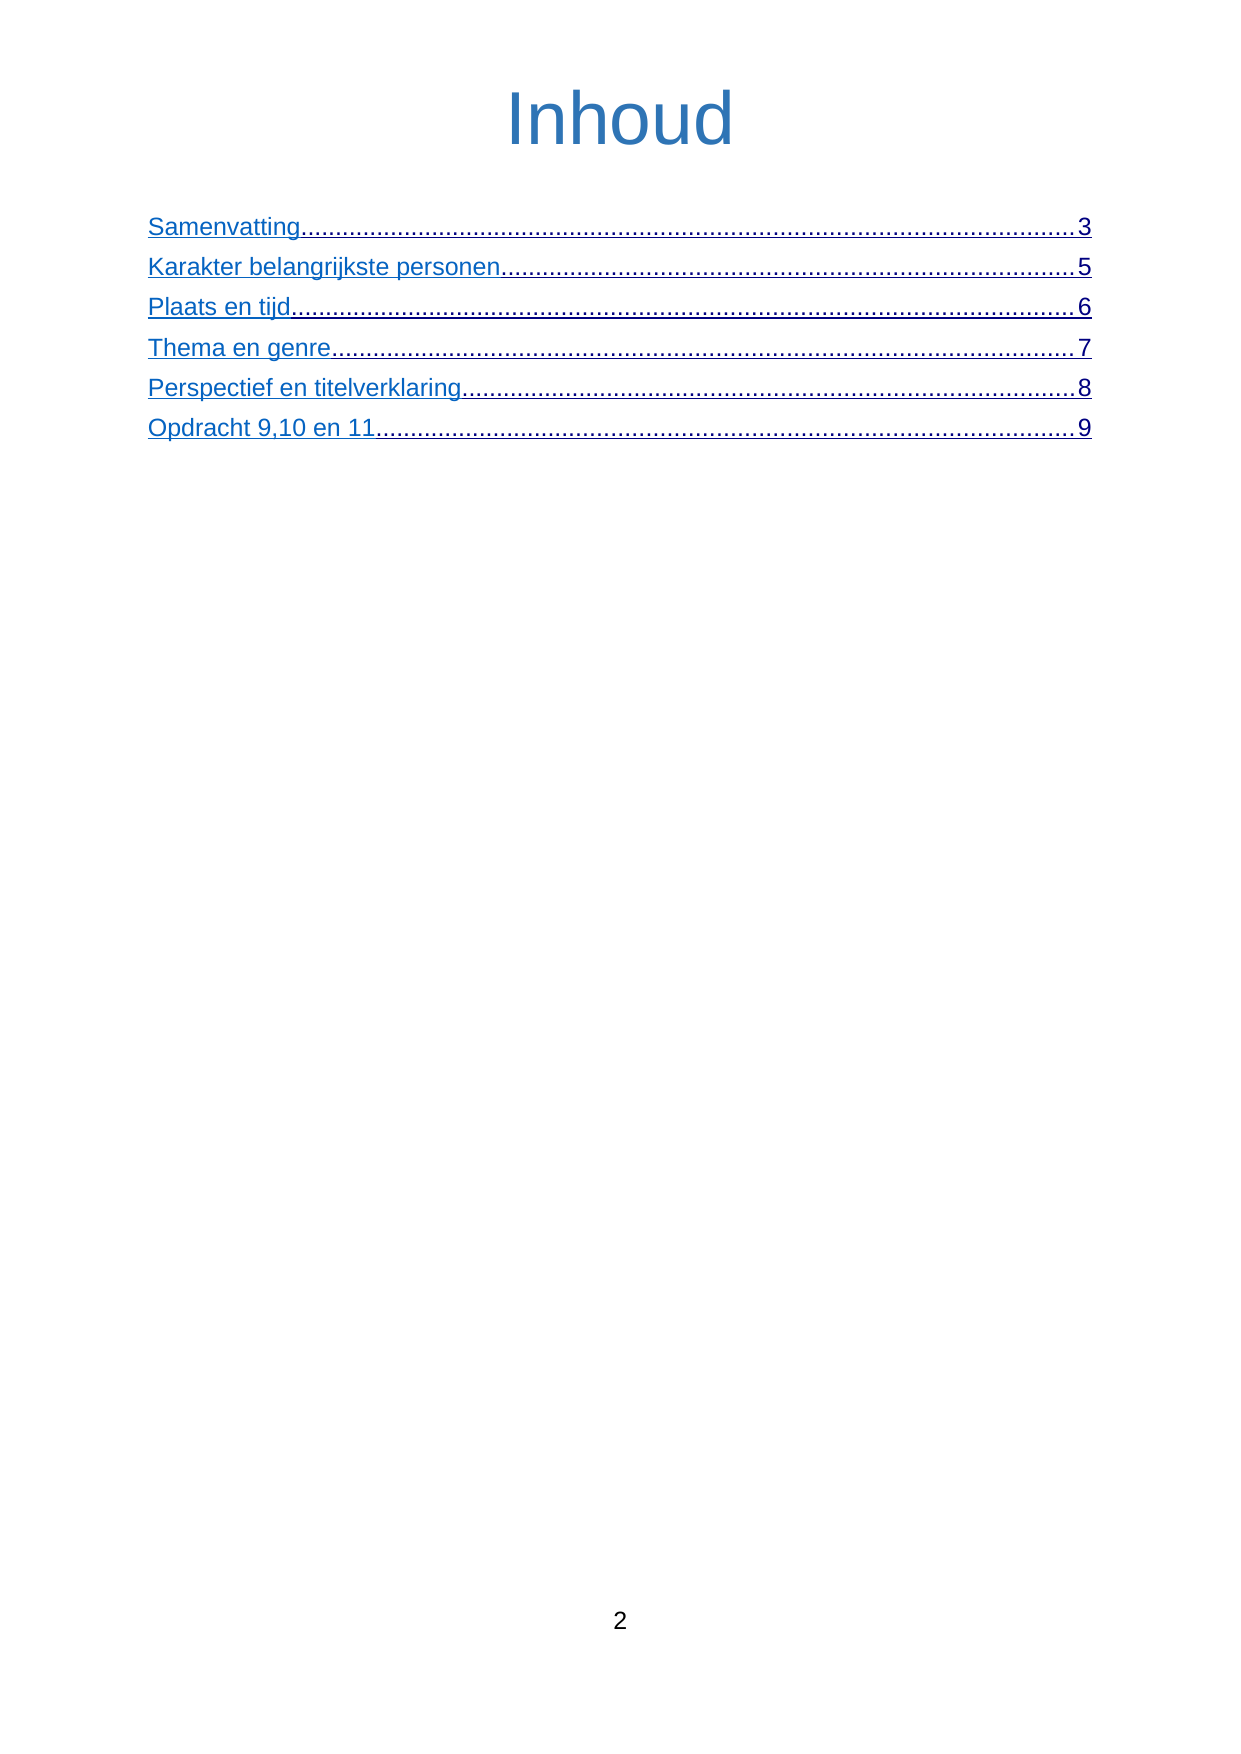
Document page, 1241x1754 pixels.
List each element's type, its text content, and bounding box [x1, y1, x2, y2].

text Thema en genre 7 [148, 333, 1093, 361]
text Samenvatting 3 [148, 212, 1093, 240]
text Karakter belangrijkste personen 5 [148, 252, 1093, 281]
text Perspectief en titelverklaring 8 [148, 373, 1093, 402]
text Plaats en tijd 6 [148, 292, 1093, 321]
text Opdracht 9,10 en 11 9 [148, 413, 1093, 442]
text Inhoud [148, 74, 1093, 160]
